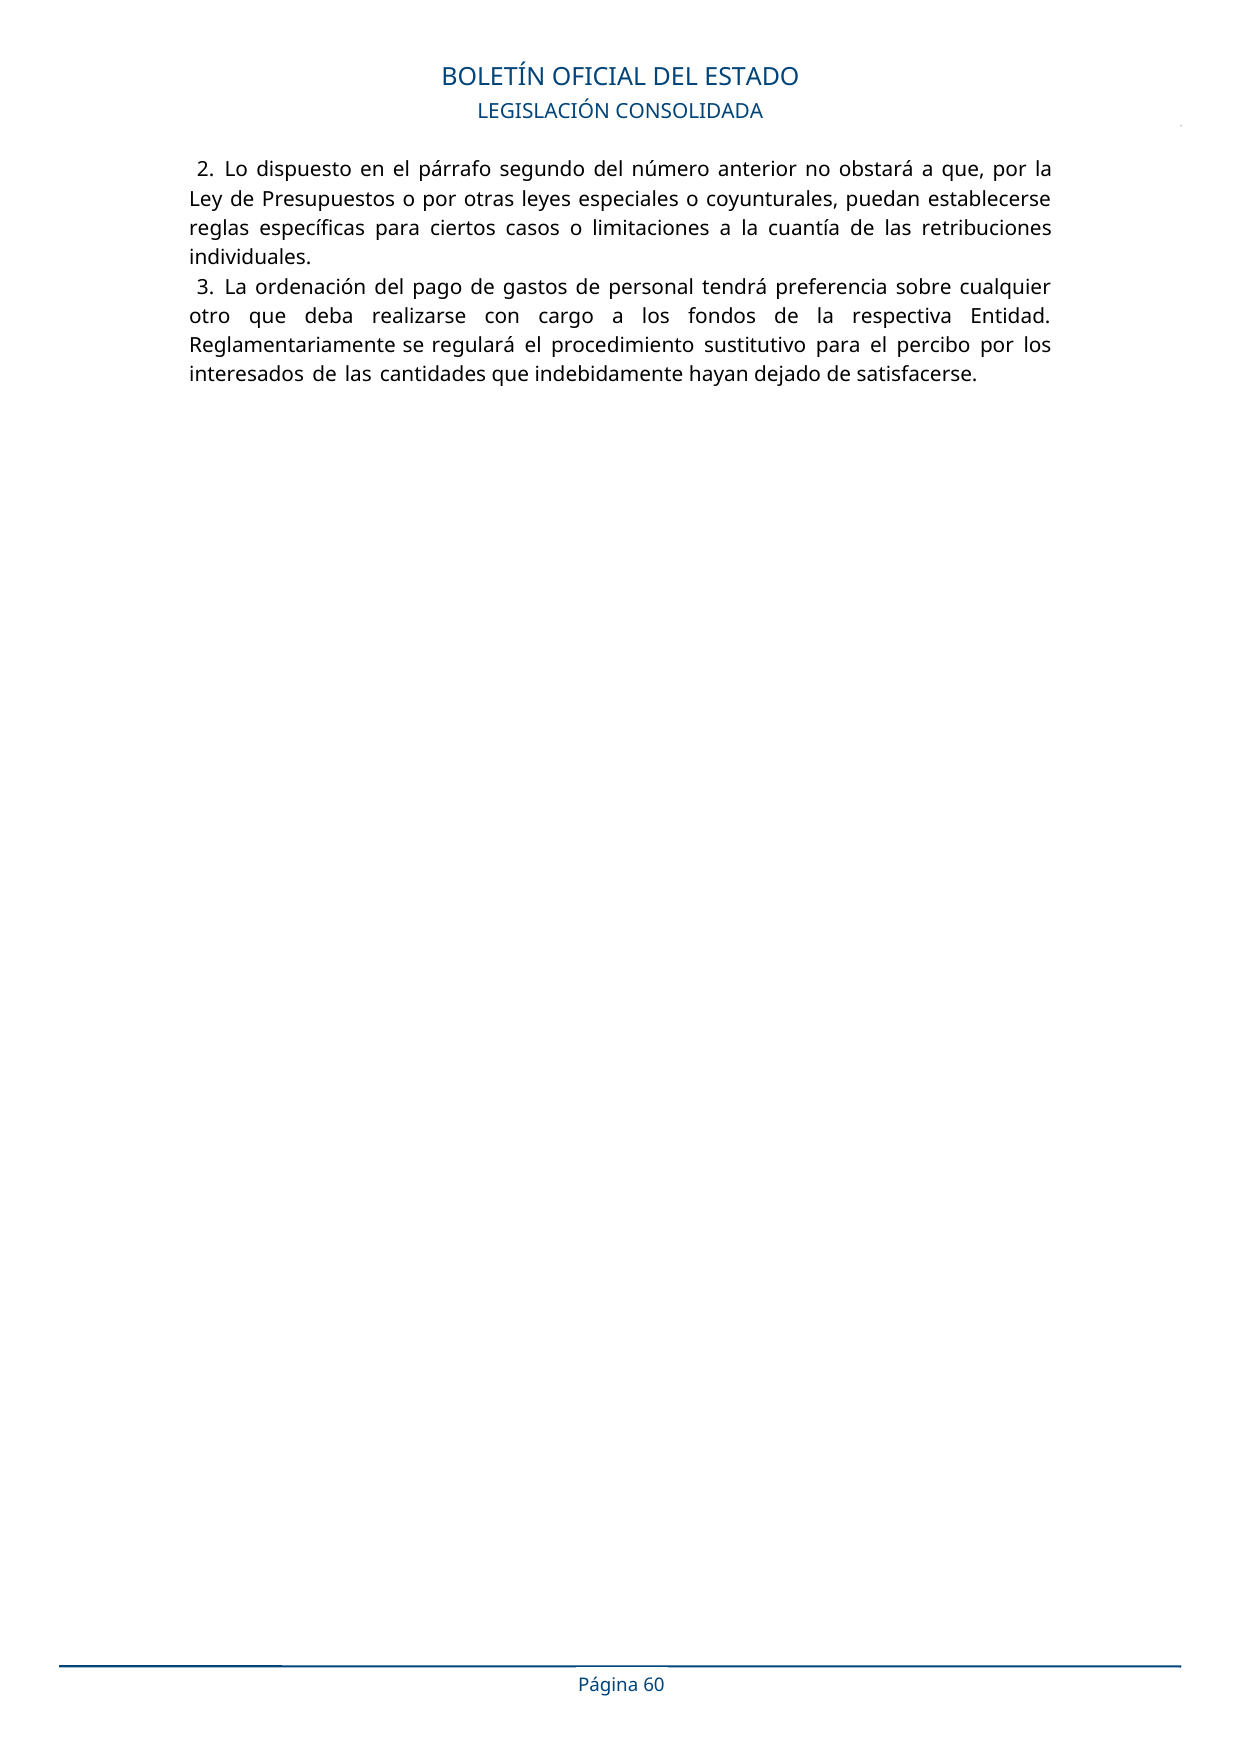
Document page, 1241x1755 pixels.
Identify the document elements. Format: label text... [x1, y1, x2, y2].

list La ordenación del pago de gastos de personal tendrá preferencia sobre cualquier otro que deba realizarse con cargo a los fondos de la respectiva Entidad. Reglamentariamente se regulará el procedimiento sustitutivo para el percibo por los interesados de las cantidades que indebidamente hayan dejado de satisfacerse. [161, 272, 1052, 388]
list Lo dispuesto en el párrafo segundo del número anterior no obstará a que, por la Ley de Presupuestos o por otras leyes especiales o coyunturales, puedan establecerse reglas específicas para ciertos casos o limitaciones a la cuantía de las retribuciones individuales. [161, 154, 1052, 271]
